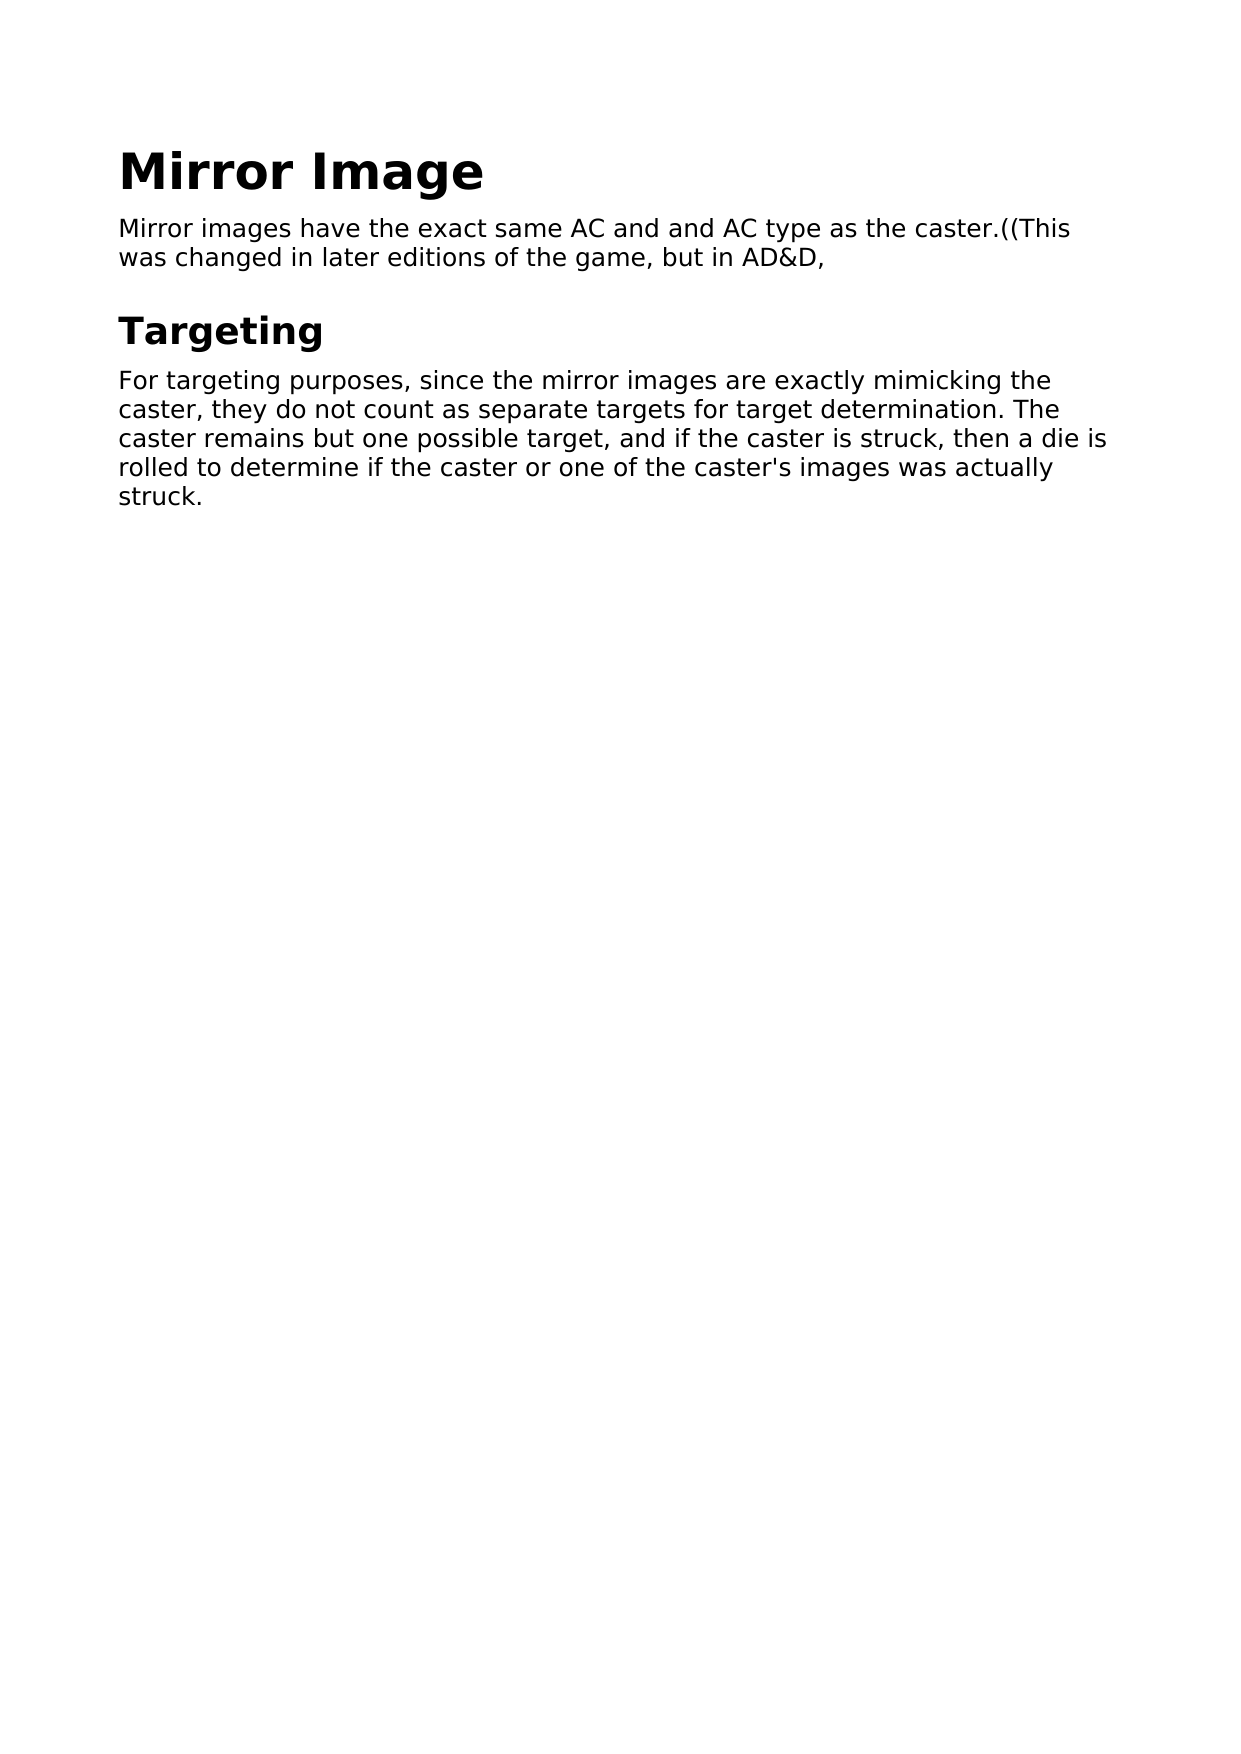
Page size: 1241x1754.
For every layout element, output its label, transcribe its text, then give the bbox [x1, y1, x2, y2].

text Mirror images have the exact same AC and and AC type as the caster.((This was changed in later editions of the game, but in AD&D, [118, 214, 1122, 272]
subtitle Targeting [118, 310, 1122, 353]
subtitle Mirror Image [118, 143, 1122, 201]
text For targeting purposes, since the mirror images are exactly mimicking the caster, they do not count as separate targets for target determination. The caster remains but one possible target, and if the caster is struck, then a die is rolled to determine if the caster or one of the caster's images was actually struck. [118, 366, 1122, 512]
